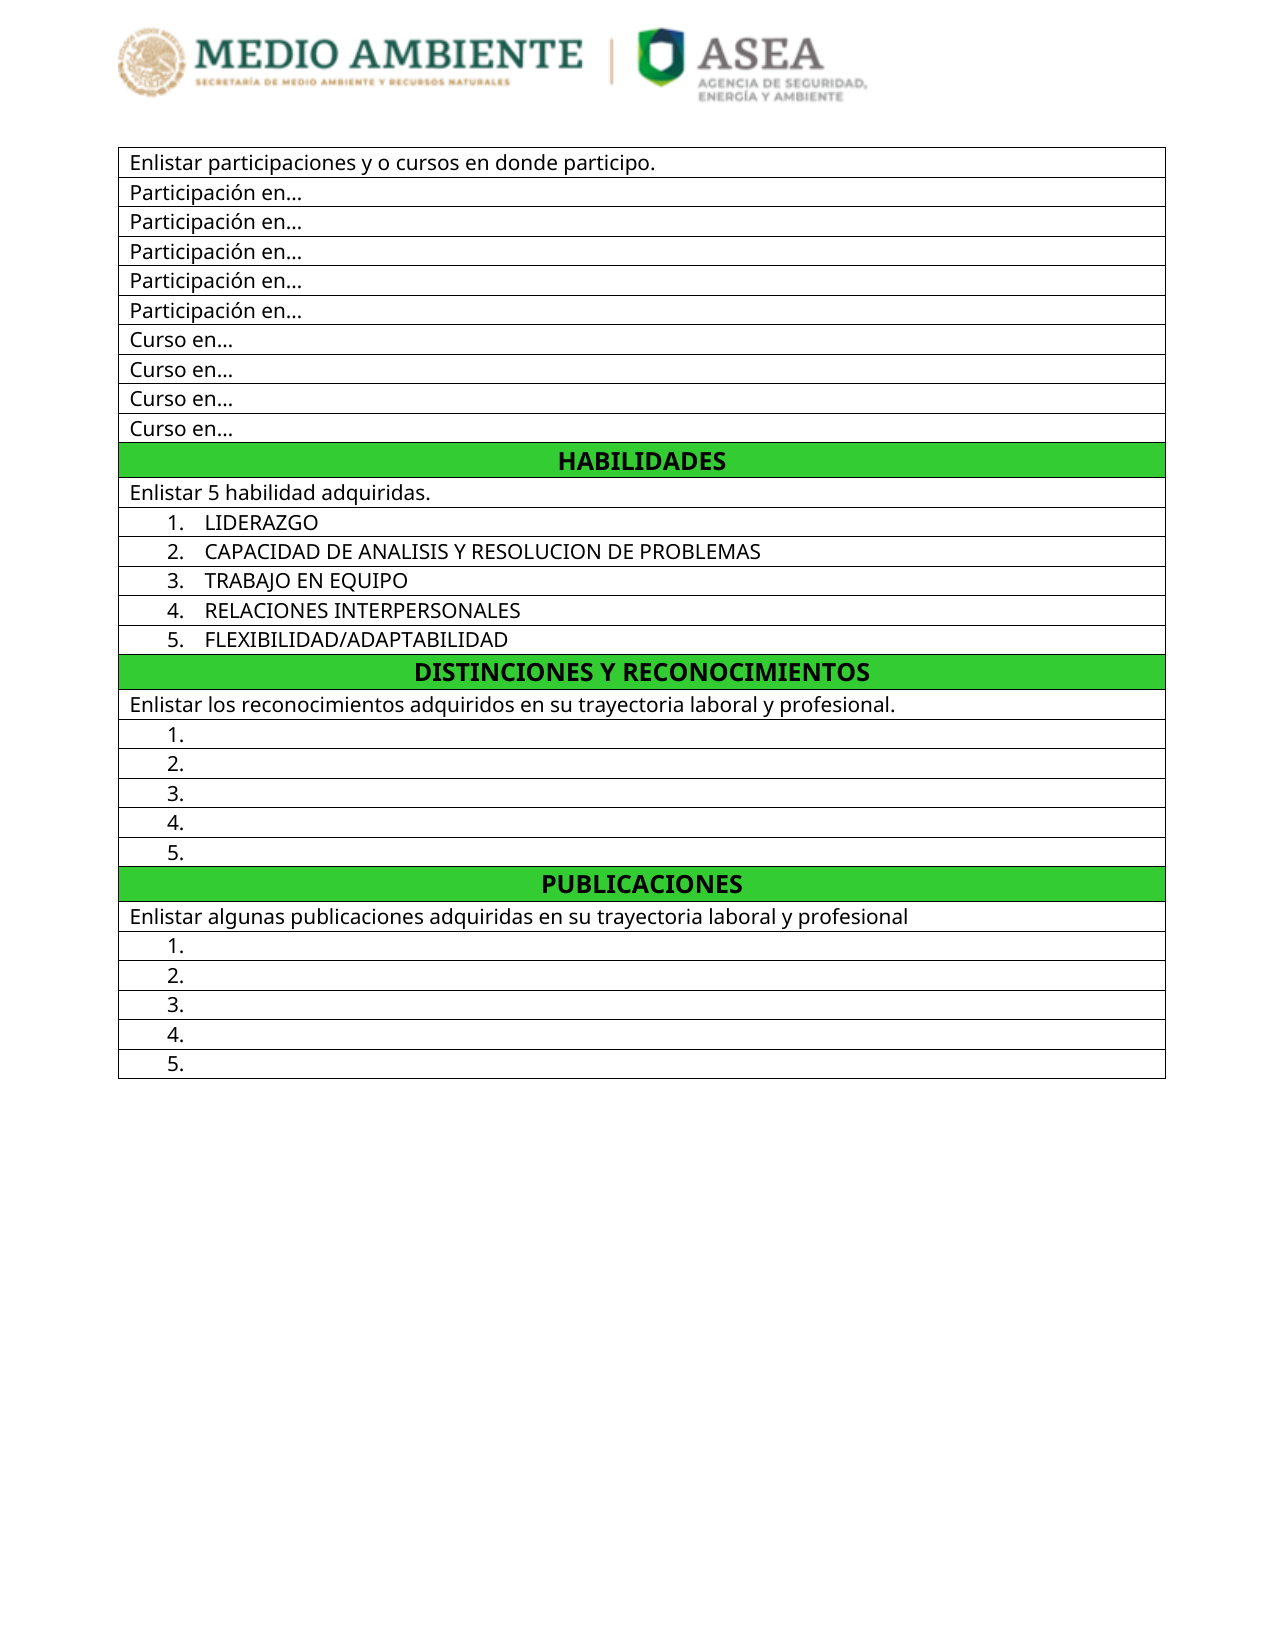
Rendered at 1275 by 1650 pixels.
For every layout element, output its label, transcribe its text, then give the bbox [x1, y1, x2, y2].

table_cell DISTINCIONES Y RECONOCIMIENTOS [119, 655, 1165, 689]
table_cell [119, 1050, 1165, 1078]
table_cell [119, 1020, 1165, 1048]
table_cell [119, 991, 1165, 1019]
table_cell Curso en… [119, 325, 1165, 354]
table_cell LIDERAZGO [119, 508, 1165, 536]
table_cell PUBLICACIONES [119, 867, 1165, 901]
table_cell Curso en… [119, 384, 1165, 413]
table_cell TRABAJO EN EQUIPO [119, 567, 1165, 595]
table_cell RELACIONES INTERPERSONALES [119, 596, 1165, 624]
table_cell HABILIDADES [119, 443, 1165, 477]
table_cell FLEXIBILIDAD/ADAPTABILIDAD [119, 626, 1165, 654]
table_cell CAPACIDAD DE ANALISIS Y RESOLUCION DE PROBLEMAS [119, 537, 1165, 566]
table_cell [119, 749, 1165, 778]
table_cell Enlistar 5 habilidad adquiridas. [119, 478, 1165, 507]
table_cell Curso en… [119, 355, 1165, 383]
table_cell Enlistar algunas publicaciones adquiridas en su trayectoria laboral y profesional [119, 902, 1165, 931]
table_cell Participación en… [119, 296, 1165, 324]
table_cell [119, 961, 1165, 989]
table_cell [119, 838, 1165, 866]
table_cell Enlistar participaciones y o cursos en donde participo. [119, 148, 1165, 177]
table_cell Participación en… [119, 178, 1165, 206]
table_cell [119, 720, 1165, 748]
table_cell Participación en… [119, 237, 1165, 265]
table_cell [119, 932, 1165, 960]
table_cell [119, 779, 1165, 807]
table_cell [119, 808, 1165, 837]
table_cell Participación en… [119, 207, 1165, 236]
table_cell Enlistar los reconocimientos adquiridos en su trayectoria laboral y profesional. [119, 690, 1165, 719]
table_cell Participación en… [119, 266, 1165, 295]
table_cell Curso en… [119, 414, 1165, 442]
